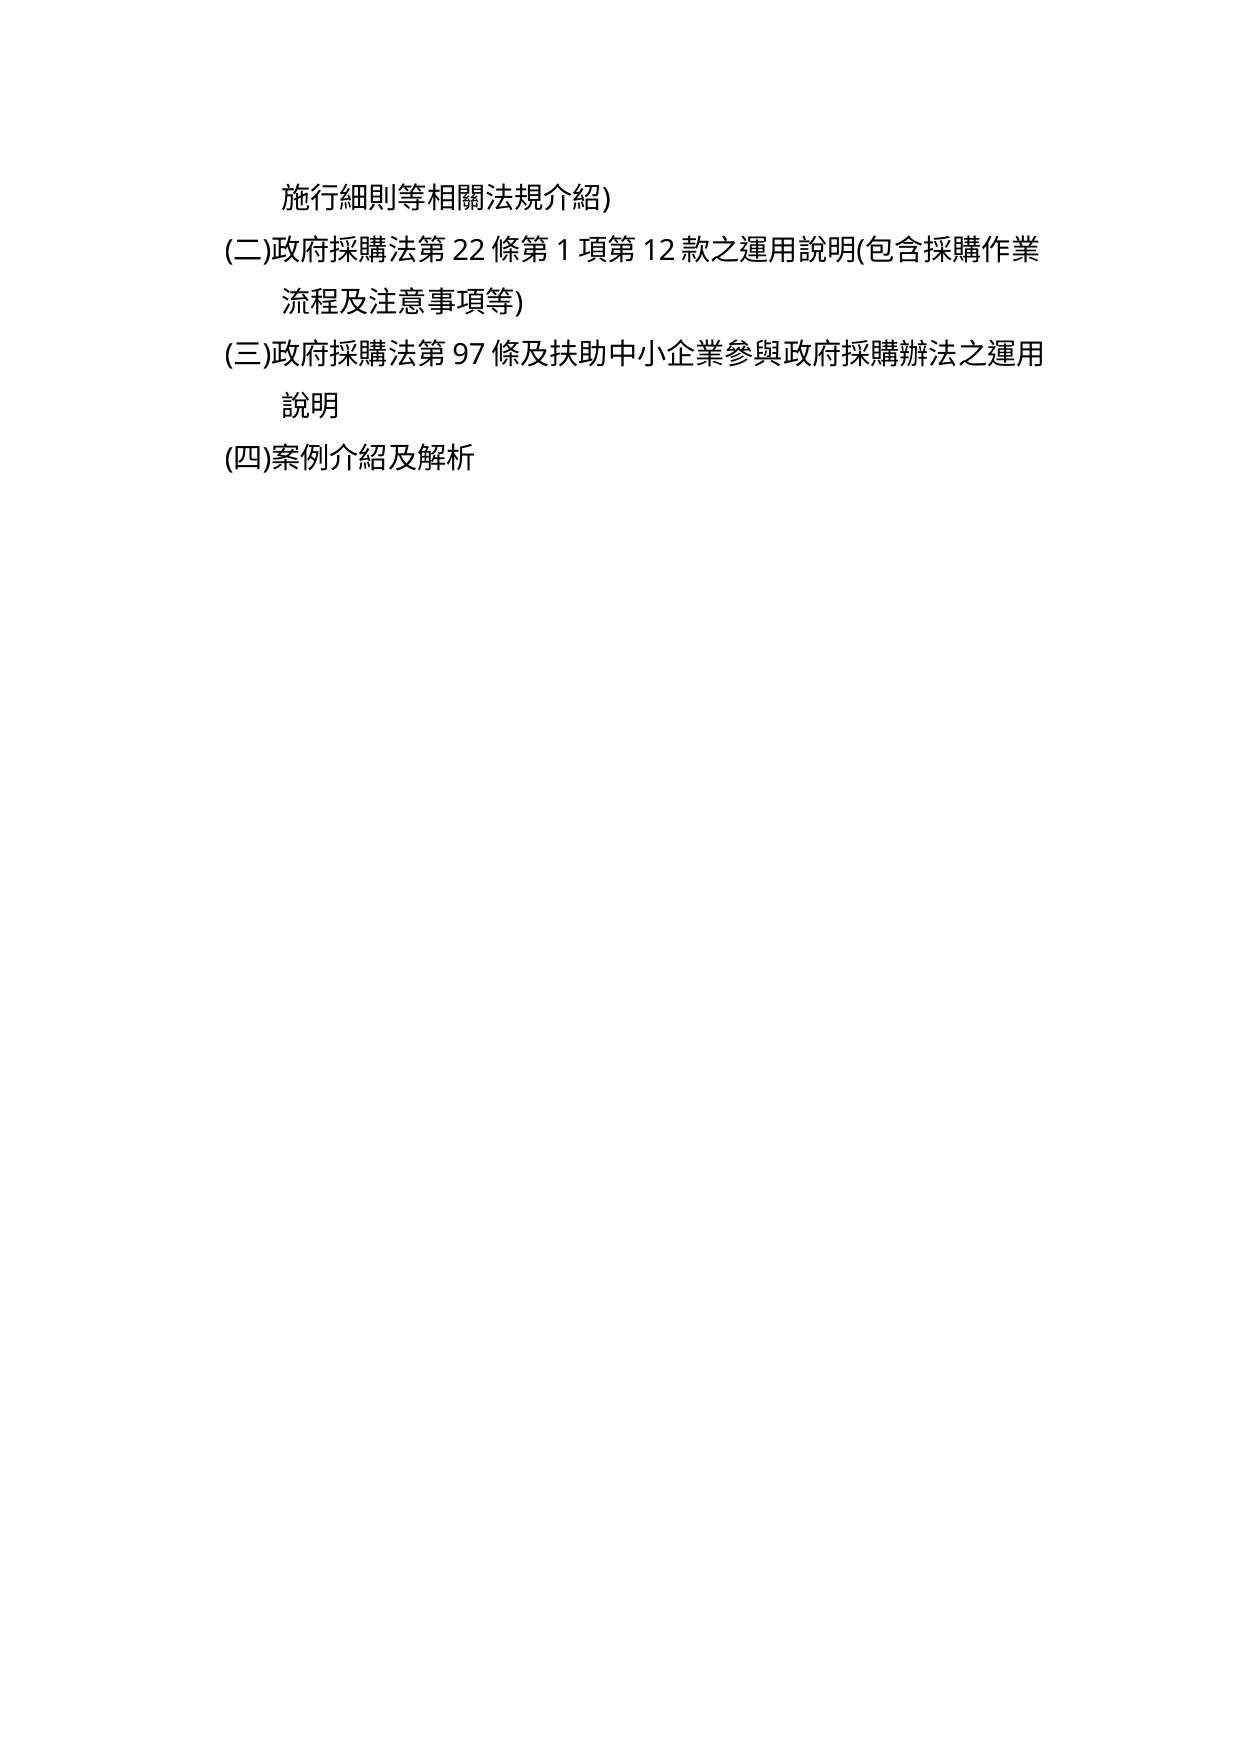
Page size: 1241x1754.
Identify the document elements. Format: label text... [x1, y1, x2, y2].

text (三)政府採購法第97條及扶助中小企業參與政府採購辦法之運用說明 [224, 321, 1053, 425]
text (四)案例介紹及解析 [224, 425, 1053, 477]
text 施行細則等相關法規介紹) [224, 164, 1053, 217]
text (二)政府採購法第22條第1項第12款之運用說明(包含採購作業流程及注意事項等) [224, 217, 1053, 321]
